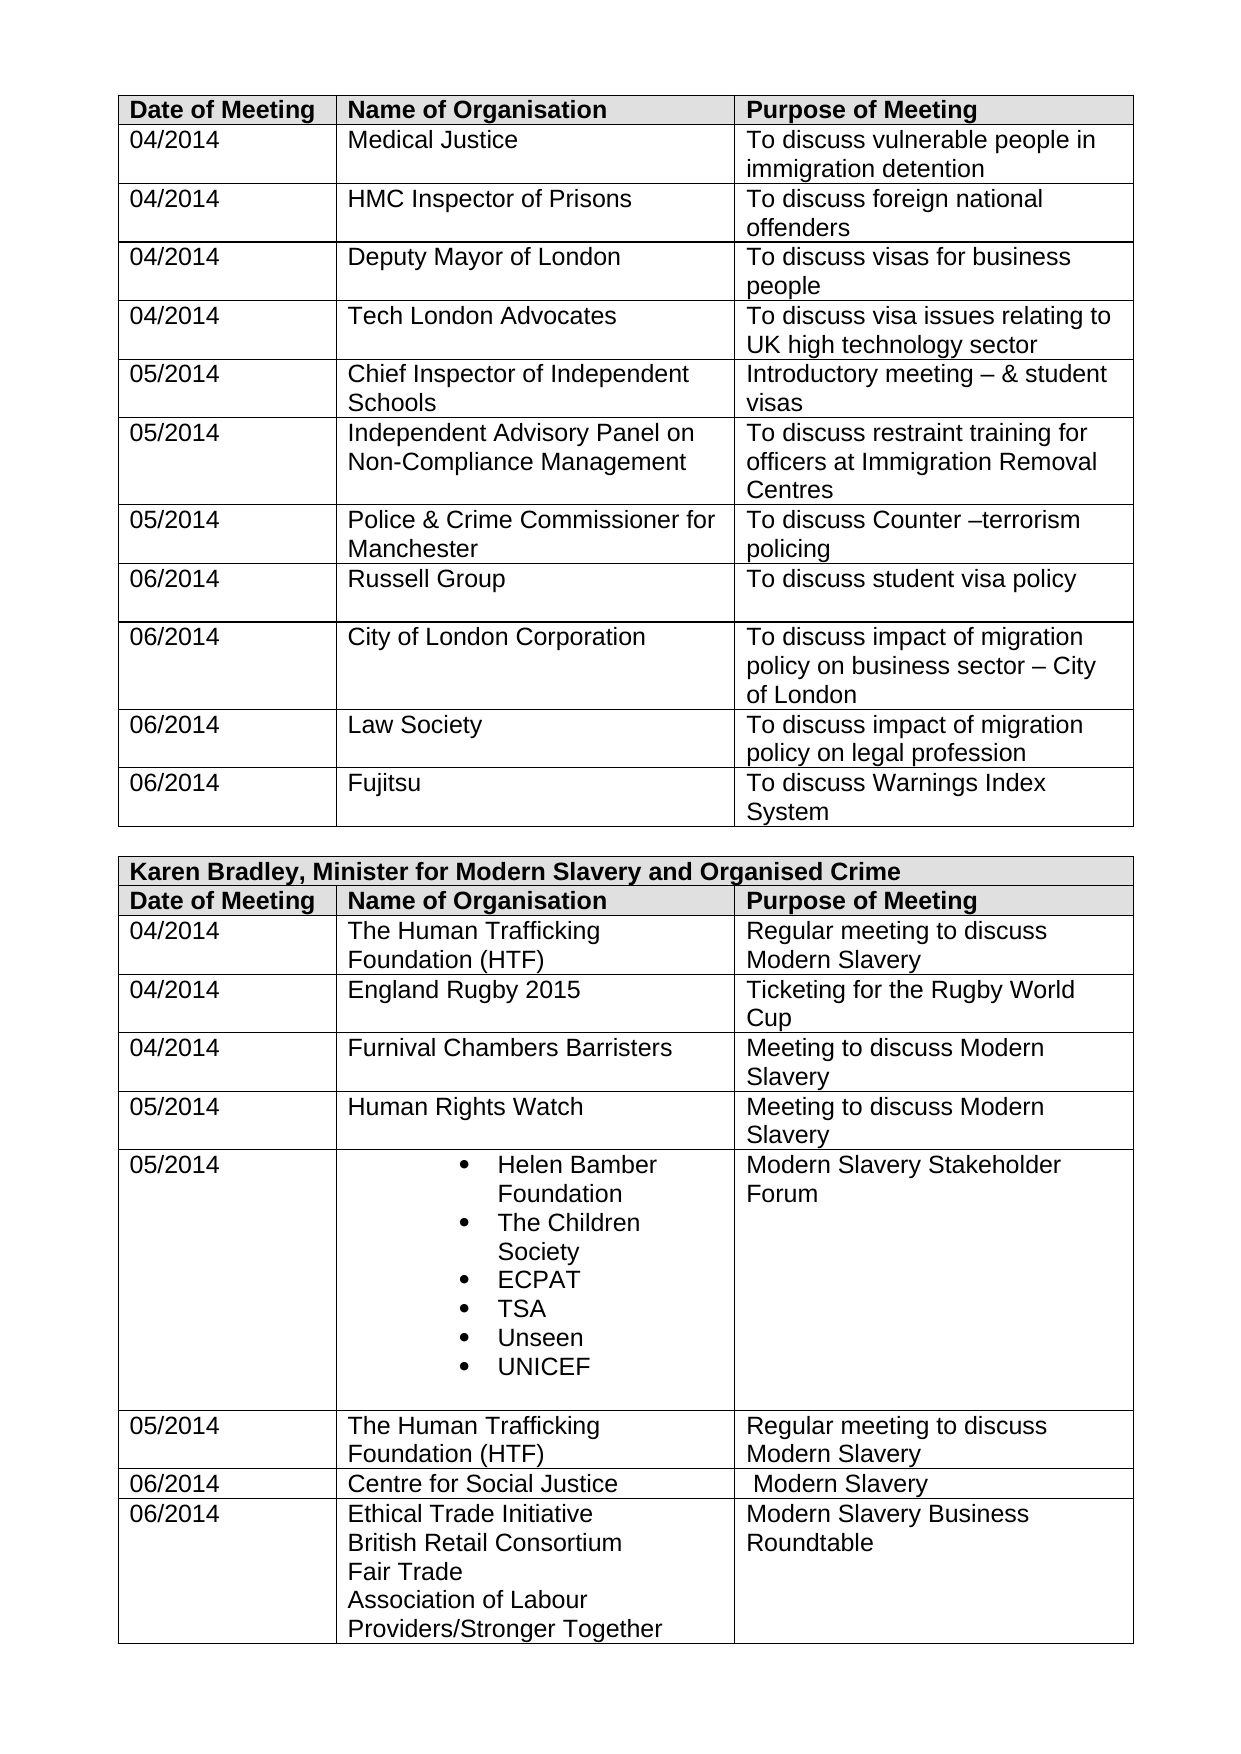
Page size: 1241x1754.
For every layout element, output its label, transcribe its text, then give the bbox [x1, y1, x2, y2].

table_cell Name of Organisation [337, 886, 734, 915]
table_cell To discuss student visa policy [735, 564, 1133, 621]
table_cell Ticketing for the Rugby World Cup [735, 975, 1133, 1032]
table_cell The Human Trafficking Foundation (HTF) [337, 916, 734, 974]
table_cell Furnival Chambers Barristers [337, 1033, 734, 1091]
table_cell 04/2014 [119, 243, 336, 300]
table_cell 06/2014 [119, 710, 336, 767]
table_cell 06/2014 [119, 1499, 336, 1643]
table_cell Meeting to discuss Modern Slavery [735, 1033, 1133, 1091]
table_cell To discuss foreign national offenders [735, 184, 1133, 241]
table_cell 05/2014 [119, 1411, 336, 1468]
table_cell Centre for Social Justice [337, 1469, 734, 1498]
table_cell 04/2014 [119, 916, 336, 974]
table_cell Purpose of Meeting [735, 96, 1133, 124]
table_cell 04/2014 [119, 184, 336, 241]
table_cell 04/2014 [119, 301, 336, 358]
table_cell England Rugby 2015 [337, 975, 734, 1032]
table_cell To discuss vulnerable people in immigration detention [735, 125, 1133, 183]
table_cell Chief Inspector of Independent Schools [337, 360, 734, 417]
table_cell To discuss Warnings Index System [735, 768, 1133, 826]
table_cell To discuss visas for business people [735, 243, 1133, 300]
table_cell 05/2014 [119, 1092, 336, 1149]
table_cell 04/2014 [119, 975, 336, 1032]
table_cell Human Rights Watch [337, 1092, 734, 1149]
table_cell To discuss impact of migration policy on business sector – City of London [735, 623, 1133, 709]
table_cell 04/2014 [119, 1033, 336, 1091]
table_cell Regular meeting to discuss Modern Slavery [735, 916, 1133, 974]
table_cell Date of Meeting [119, 96, 336, 124]
table_cell Russell Group [337, 564, 734, 621]
table_cell 05/2014 [119, 418, 336, 504]
table_cell 05/2014 [119, 360, 336, 417]
table_cell To discuss restraint training for officers at Immigration Removal Centres [735, 418, 1133, 504]
table_cell Ethical Trade Initiative British Retail Consortium Fair Trade Association of Labour Providers/Stronger Together [337, 1499, 734, 1643]
table_cell 06/2014 [119, 1469, 336, 1498]
table_cell Helen Bamber Foundation The Children Society ECPAT TSA Unseen UNICEF [337, 1150, 734, 1410]
table_cell The Human Trafficking Foundation (HTF) [337, 1411, 734, 1468]
table_cell Modern Slavery Stakeholder Forum [735, 1150, 1133, 1410]
table_cell Medical Justice [337, 125, 734, 183]
table_cell Date of Meeting [119, 886, 336, 915]
table_cell 04/2014 [119, 125, 336, 183]
table_cell Introductory meeting – & student visas [735, 360, 1133, 417]
table_cell 05/2014 [119, 1150, 336, 1410]
table_cell 06/2014 [119, 768, 336, 826]
table_cell Law Society [337, 710, 734, 767]
table_cell Name of Organisation [337, 96, 734, 124]
table_cell 05/2014 [119, 505, 336, 563]
table_cell Meeting to discuss Modern Slavery [735, 1092, 1133, 1149]
table_cell 06/2014 [119, 564, 336, 621]
table_cell Regular meeting to discuss Modern Slavery [735, 1411, 1133, 1468]
table_cell Tech London Advocates [337, 301, 734, 358]
table_cell 06/2014 [119, 623, 336, 709]
table_cell HMC Inspector of Prisons [337, 184, 734, 241]
table_cell Purpose of Meeting [735, 886, 1133, 915]
table_header Karen Bradley, Minister for Modern Slavery and Organised Crime [119, 857, 1133, 885]
table_cell Deputy Mayor of London [337, 243, 734, 300]
table_cell Police & Crime Commissioner for Manchester [337, 505, 734, 563]
table_cell Modern Slavery Business Roundtable [735, 1499, 1133, 1643]
table_cell To discuss impact of migration policy on legal profession [735, 710, 1133, 767]
table_cell Fujitsu [337, 768, 734, 826]
table_cell Independent Advisory Panel on Non-Compliance Management [337, 418, 734, 504]
table_cell Modern Slavery [735, 1469, 1133, 1498]
table_cell City of London Corporation [337, 623, 734, 709]
table_cell To discuss visa issues relating to UK high technology sector [735, 301, 1133, 358]
table_cell To discuss Counter –terrorism policing [735, 505, 1133, 563]
